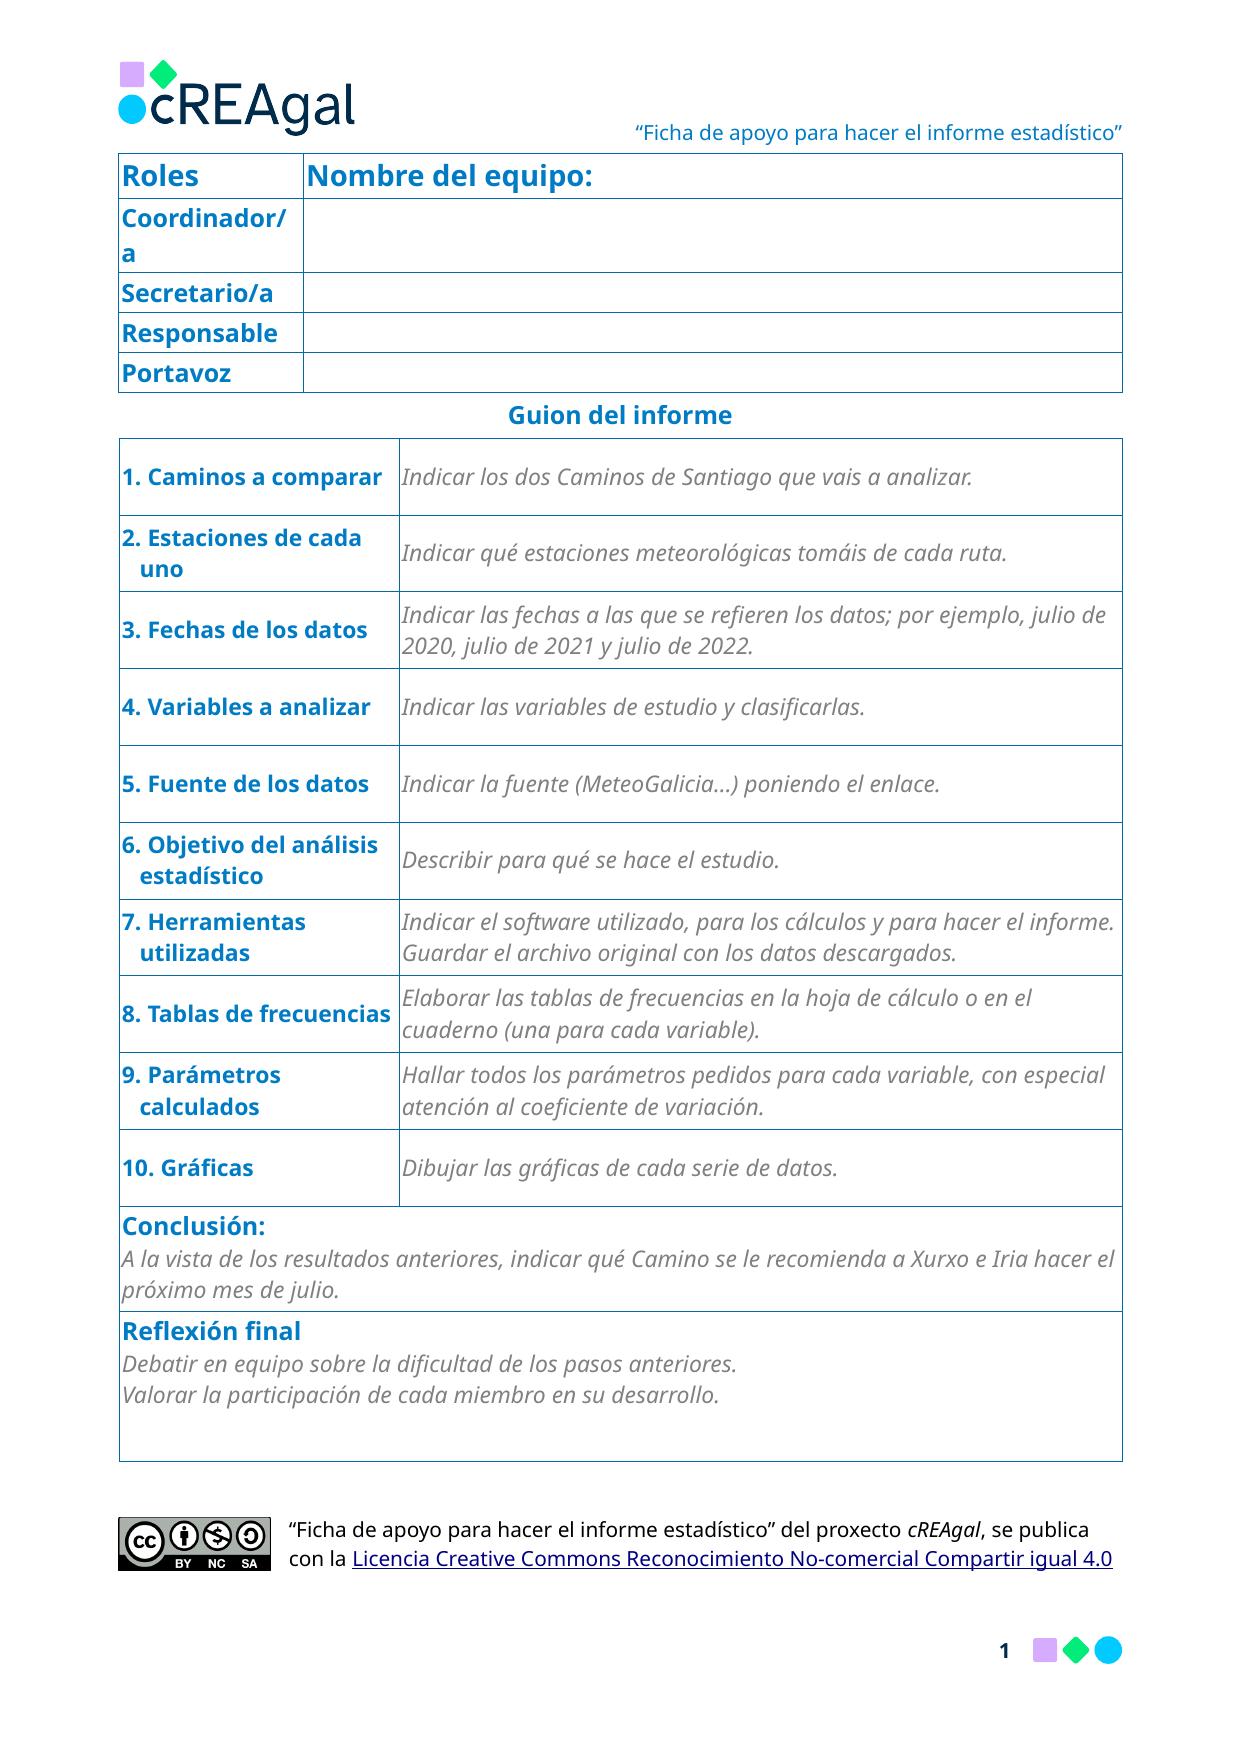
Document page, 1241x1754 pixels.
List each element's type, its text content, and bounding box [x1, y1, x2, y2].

table_cell Indicar las variables de estudio y clasificarlas. [400, 669, 1122, 745]
text “Ficha de apoyo para hacer el informe estadístico” del proxecto cREAgal, se publica con la Licencia Creative Commons Reconocimiento No-comercial Compartir igual 4.0 [118, 1515, 1122, 1572]
table_cell Parámetros calculados [120, 1053, 399, 1129]
table_cell Conclusión: A la vista de los resultados anteriores, indicar qué Camino se le recomienda a Xurxo e Iria hacer el próximo mes de julio. [120, 1207, 1122, 1311]
table_cell Coordinador/a [119, 199, 303, 272]
table_cell [304, 273, 1122, 312]
table_cell Responsable [119, 313, 303, 352]
table_cell Tablas de frecuencias [120, 976, 399, 1052]
picture [118, 1517, 271, 1571]
table_cell Elaborar las tablas de frecuencias en la hoja de cálculo o en el cuaderno (una para cada variable). [400, 976, 1122, 1052]
table_cell Fuente de los datos [120, 746, 399, 822]
table_header Caminos a comparar [120, 439, 399, 514]
table_header Indicar los dos Caminos de Santiago que vais a analizar. [400, 439, 1122, 514]
table_cell Hallar todos los parámetros pedidos para cada variable, con especial atención al coeficiente de variación. [400, 1053, 1122, 1129]
table_cell Herramientas utilizadas [120, 900, 399, 975]
table_cell Variables a analizar [120, 669, 399, 745]
table_cell Fechas de los datos [120, 592, 399, 668]
table_header Nombre del equipo: [304, 154, 1122, 198]
table_cell Secretario/a [119, 273, 303, 312]
table_cell Describir para qué se hace el estudio. [400, 823, 1122, 898]
table_cell Gráficas [120, 1130, 399, 1206]
table_cell Estaciones de cada uno [120, 516, 399, 591]
table_cell Indicar la fuente (MeteoGalicia…) poniendo el enlace. [400, 746, 1122, 822]
table_cell Guion del informe [118, 393, 1122, 438]
table_cell Indicar qué estaciones meteorológicas tomáis de cada ruta. [400, 516, 1122, 591]
table_cell Portavoz [119, 353, 303, 392]
table_cell Dibujar las gráficas de cada serie de datos. [400, 1130, 1122, 1206]
table_cell Indicar el software utilizado, para los cálculos y para hacer el informe. Guardar el archivo original con los datos descargados. [400, 900, 1122, 975]
table_cell Reflexión final Debatir en equipo sobre la dificultad de los pasos anteriores. Valorar la participación de cada miembro en su desarrollo. [120, 1312, 1122, 1461]
table_cell [304, 353, 1122, 392]
table_cell Indicar las fechas a las que se refieren los datos; por ejemplo, julio de 2020, julio de 2021 y julio de 2022. [400, 592, 1122, 668]
table_cell [304, 313, 1122, 352]
table_cell [304, 199, 1122, 272]
table_cell Objetivo del análisis estadístico [120, 823, 399, 898]
table_header Roles [119, 154, 303, 198]
picture [118, 60, 355, 136]
